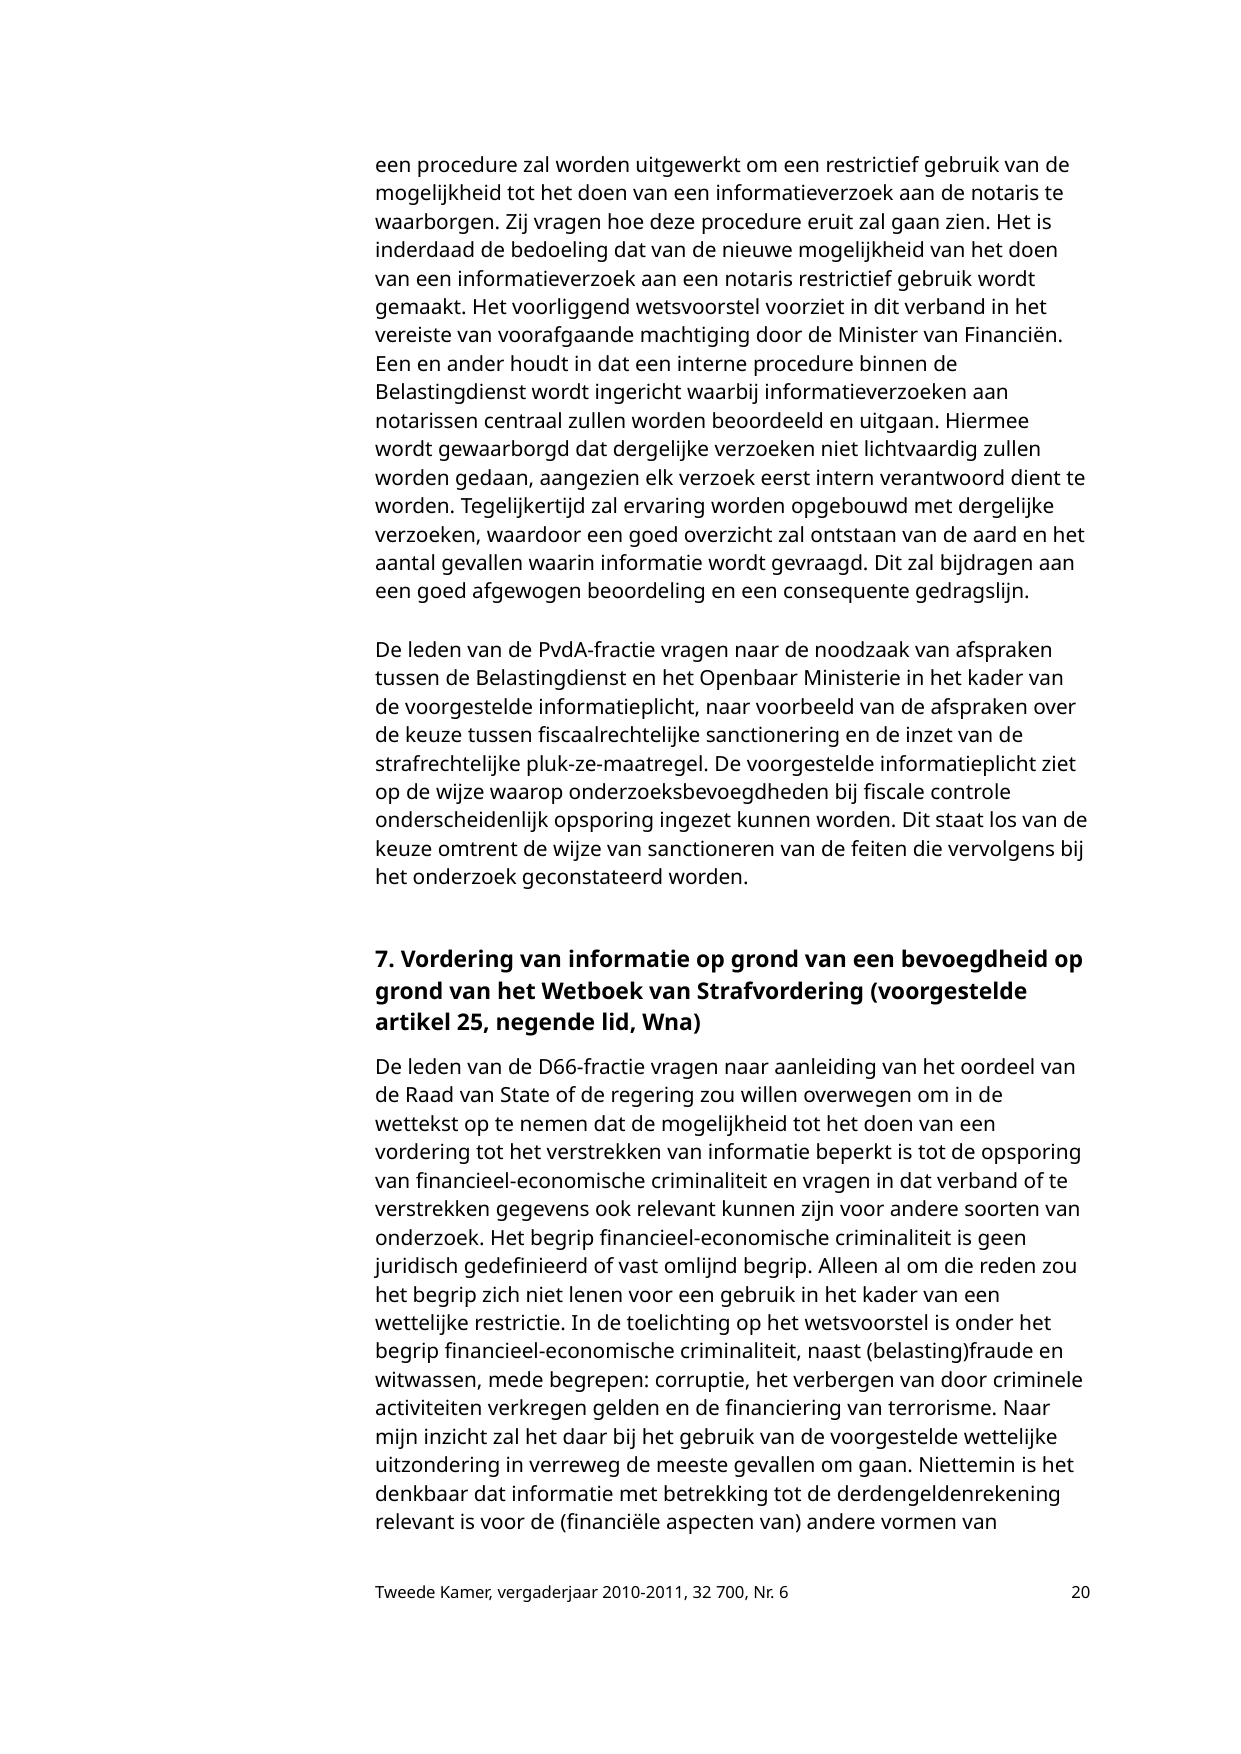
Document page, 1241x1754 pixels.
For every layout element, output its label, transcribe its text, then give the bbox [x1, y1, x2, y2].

subtitle 7. Vordering van informatie op grond van een bevoegdheid op grond van het Wetboek van Strafvordering (voorgestelde artikel 25, negende lid, Wna) [375, 1087, 1090, 1181]
text De leden van de SGP-fractie vragen in dit verband of niet in de wet zelf zou moeten worden vastgelegd dat het bij een informatieverzoek aan de notaris gaat om een uiterst middel dat gebruikt kan worden in specifieke omstandigheden. Op de voorwaarden die gelden voor het gebruik van de uitzonderingsmogelijkheid ben ik zojuist ingegaan. Ik ben van mening dat de nadere invulling die aan de concrete toepassing van de mogelijkheid tot het doen van een informatieverzoek is gegeven in de toelichting bij het wetsvoorstel, tezamen met het in de voorgestelde wettekst opgenomen vereiste van een machtiging van de Minister van Financiën, voldoende waarborgen vormen voor een zorgvuldig gebruik van de in het wetsvoorstel voorziene mogelijkheid tot het doen van een informatieverzoek aan de notaris. [375, 150, 1090, 235]
text De leden van de D66-fractie vragen naar aanleiding van het oordeel van de Raad van State of de regering zou willen overwegen om in de wettekst op te nemen dat de mogelijkheid tot het doen van een vordering tot het verstrekken van informatie beperkt is tot de opsporing van financieel-economische criminaliteit en vragen in dat verband of te verstrekken gegevens ook relevant kunnen zijn voor andere soorten van onderzoek. Het begrip financieel-economische criminaliteit is geen juridisch gedefinieerd of vast omlijnd begrip. Alleen al om die reden zou het begrip zich niet lenen voor een gebruik in het kader van een wettelijke restrictie. In de toelichting op het wetsvoorstel is onder het begrip financieel-economische criminaliteit, naast (belasting)fraude en witwassen, mede begrepen: corruptie, het verbergen van door criminele activiteiten verkregen gelden en de financiering van terrorisme. Naar mijn inzicht zal het daar bij het gebruik van de voorgestelde wettelijke uitzondering in verreweg de meeste gevallen om gaan. Niettemin is het denkbaar dat informatie met betrekking tot de derdengeldenrekening relevant is voor de (financiële aspecten van) andere vormen van criminaliteit. De opsporing daarvan is evenwel niet per definitie van geringer maatschappelijk belang en die gevallen zouden daarom niet op voorhand moeten worden uitgesloten. Een restrictieve doelbinding die het gebruik van het voorgestelde negende lid van artikel 25 Wna beperkt tot de opsporing van financieel-economische criminaliteit is in het licht van het voorgaande naar mijn oordeel niet noodzakelijk of aangewezen. [375, 1196, 1090, 1509]
text De leden van de VVD-fractie merken op dat binnen de Belastingdienst een procedure zal worden uitgewerkt om een restrictief gebruik van de mogelijkheid tot het doen van een informatieverzoek aan de notaris te waarborgen. Zij vragen hoe deze procedure eruit zal gaan zien. Het is inderdaad de bedoeling dat van de nieuwe mogelijkheid van het doen van een informatieverzoek aan een notaris restrictief gebruik wordt gemaakt. Het voorliggend wetsvoorstel voorziet in dit verband in het vereiste van voorafgaande machtiging door de Minister van Financiën. Een en ander houdt in dat een interne procedure binnen de Belastingdienst wordt ingericht waarbij informatieverzoeken aan notarissen centraal zullen worden beoordeeld en uitgaan. Hiermee wordt gewaarborgd dat dergelijke verzoeken niet lichtvaardig zullen worden gedaan, aangezien elk verzoek eerst intern verantwoord dient te worden. Tegelijkertijd zal ervaring worden opgebouwd met dergelijke verzoeken, waardoor een goed overzicht zal ontstaan van de aard en het aantal gevallen waarin informatie wordt gevraagd. Dit zal bijdragen aan een goed afgewogen beoordeling en een consequente gedragslijn. [375, 265, 1090, 749]
text De leden van de PvdA-fractie vragen naar de noodzaak van afspraken tussen de Belastingdienst en het Openbaar Ministerie in het kader van de voorgestelde informatieplicht, naar voorbeeld van de afspraken over de keuze tussen fiscaalrechtelijke sanctionering en de inzet van de strafrechtelijke pluk-ze-maatregel. De voorgestelde informatieplicht ziet op de wijze waarop onderzoeksbevoegdheden bij fiscale controle onderscheidenlijk opsporing ingezet kunnen worden. Dit staat los van de keuze omtrent de wijze van sanctioneren van de feiten die vervolgens bij het onderzoek geconstateerd worden. [375, 779, 1090, 1035]
